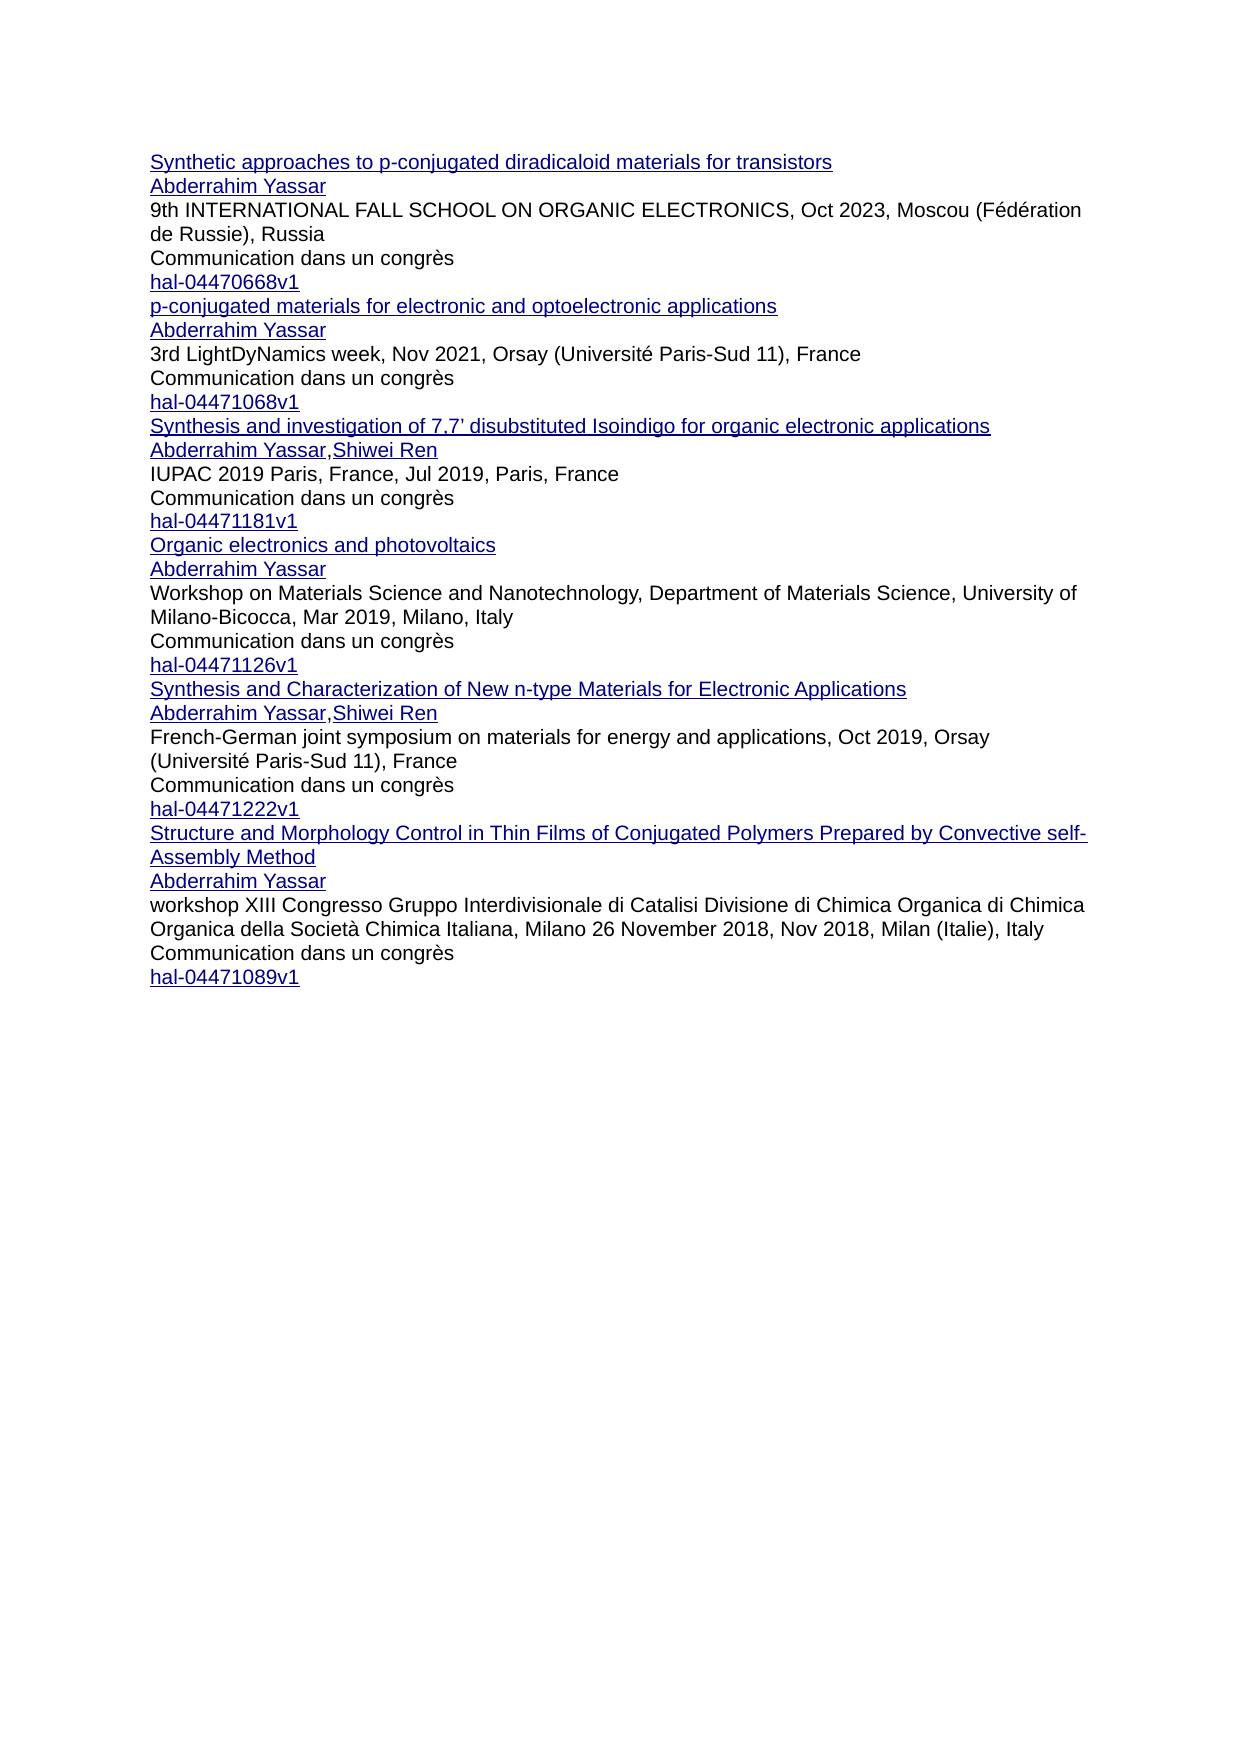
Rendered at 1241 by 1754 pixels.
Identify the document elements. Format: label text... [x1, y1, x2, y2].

table_cell Synthesis and Characterization of New n-type Materials for Electronic Applications Abderrahim Yassar,Shiwei Ren French-German joint symposium on materials for energy and applications, Oct 2019, Orsay (Université Paris-Sud 11), France Communication dans un congrès hal-04471222v1 [150, 677, 1090, 821]
table_cell Synthesis and investigation of 7,7’ disubstituted Isoindigo for organic electronic applications Abderrahim Yassar,Shiwei Ren IUPAC 2019 Paris, France, Jul 2019, Paris, France Communication dans un congrès hal-04471181v1 [150, 414, 1090, 533]
table_cell p-conjugated materials for electronic and optoelectronic applications Abderrahim Yassar 3rd LightDyNamics week, Nov 2021, Orsay (Université Paris-Sud 11), France Communication dans un congrès hal-04471068v1 [150, 294, 1090, 413]
table_cell Synthetic approaches to p-conjugated diradicaloid materials for transistors Abderrahim Yassar 9th INTERNATIONAL FALL SCHOOL ON ORGANIC ELECTRONICS, Oct 2023, Moscou (Fédération de Russie), Russia Communication dans un congrès hal-04470668v1 [150, 150, 1090, 294]
table_cell Organic electronics and photovoltaics Abderrahim Yassar Workshop on Materials Science and Nanotechnology, Department of Materials Science, University of Milano-Bicocca, Mar 2019, Milano, Italy Communication dans un congrès hal-04471126v1 [150, 533, 1090, 677]
table_cell Structure and Morphology Control in Thin Films of Conjugated Polymers Prepared by Convective self-Assembly Method Abderrahim Yassar workshop XIII Congresso Gruppo Interdivisionale di Catalisi Divisione di Chimica Organica di Chimica Organica della Società Chimica Italiana, Milano 26 November 2018, Nov 2018, Milan (Italie), Italy Communication dans un congrès hal-04471089v1 [150, 821, 1090, 988]
